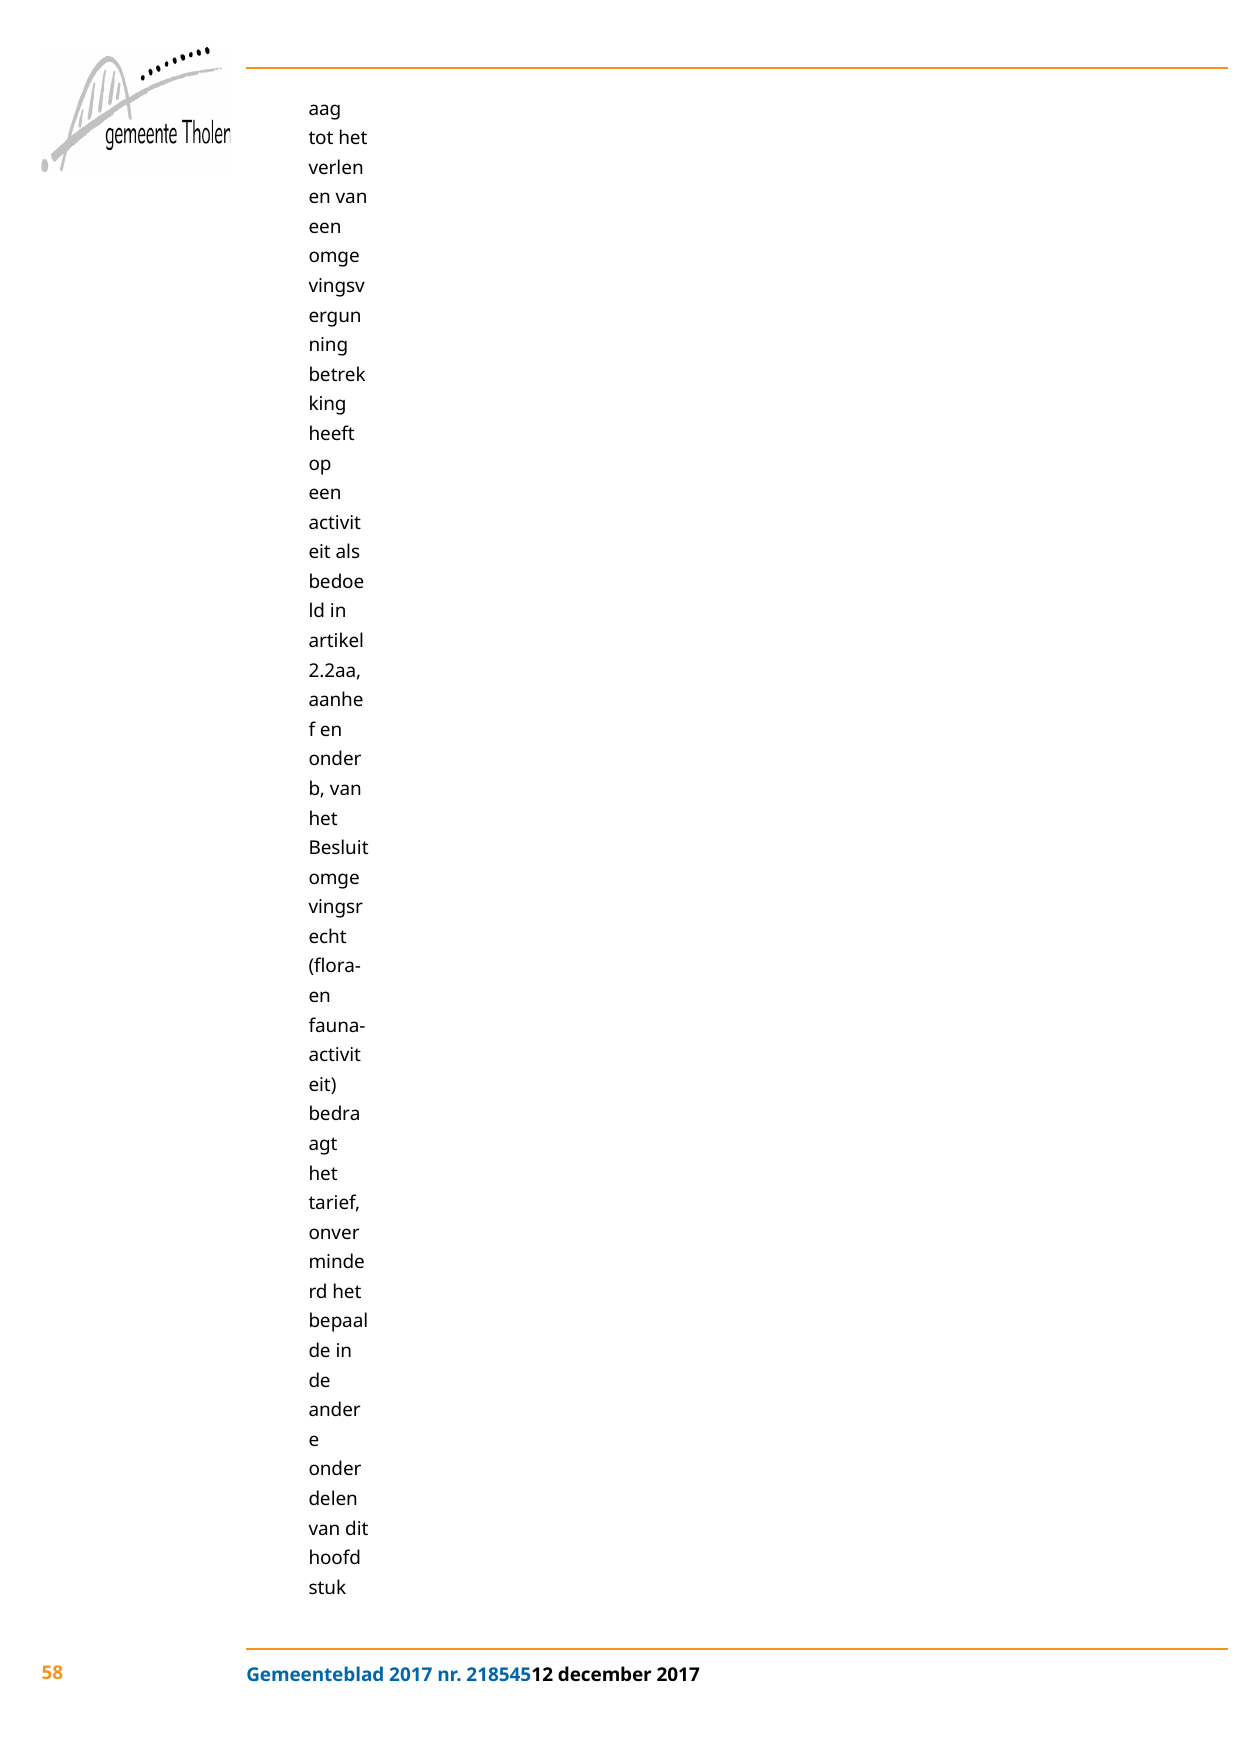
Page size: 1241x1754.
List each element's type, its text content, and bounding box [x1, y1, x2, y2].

table_cell aag tot het verlenen van een omgevingsvergunning betrekking heeft op een activiteit als bedoeld in artikel 2.2aa, aanhef en onder b, van het Besluit omgevingsrecht (flora- en fauna-activiteit) bedraagt het tarief, onverminderd het bepaalde in de andere onderdelen van dit hoofdstuk [308, 95, 368, 1600]
table_cell [369, 95, 429, 1600]
table_cell [248, 95, 308, 1600]
table_cell [429, 95, 489, 1600]
picture [41, 47, 231, 172]
